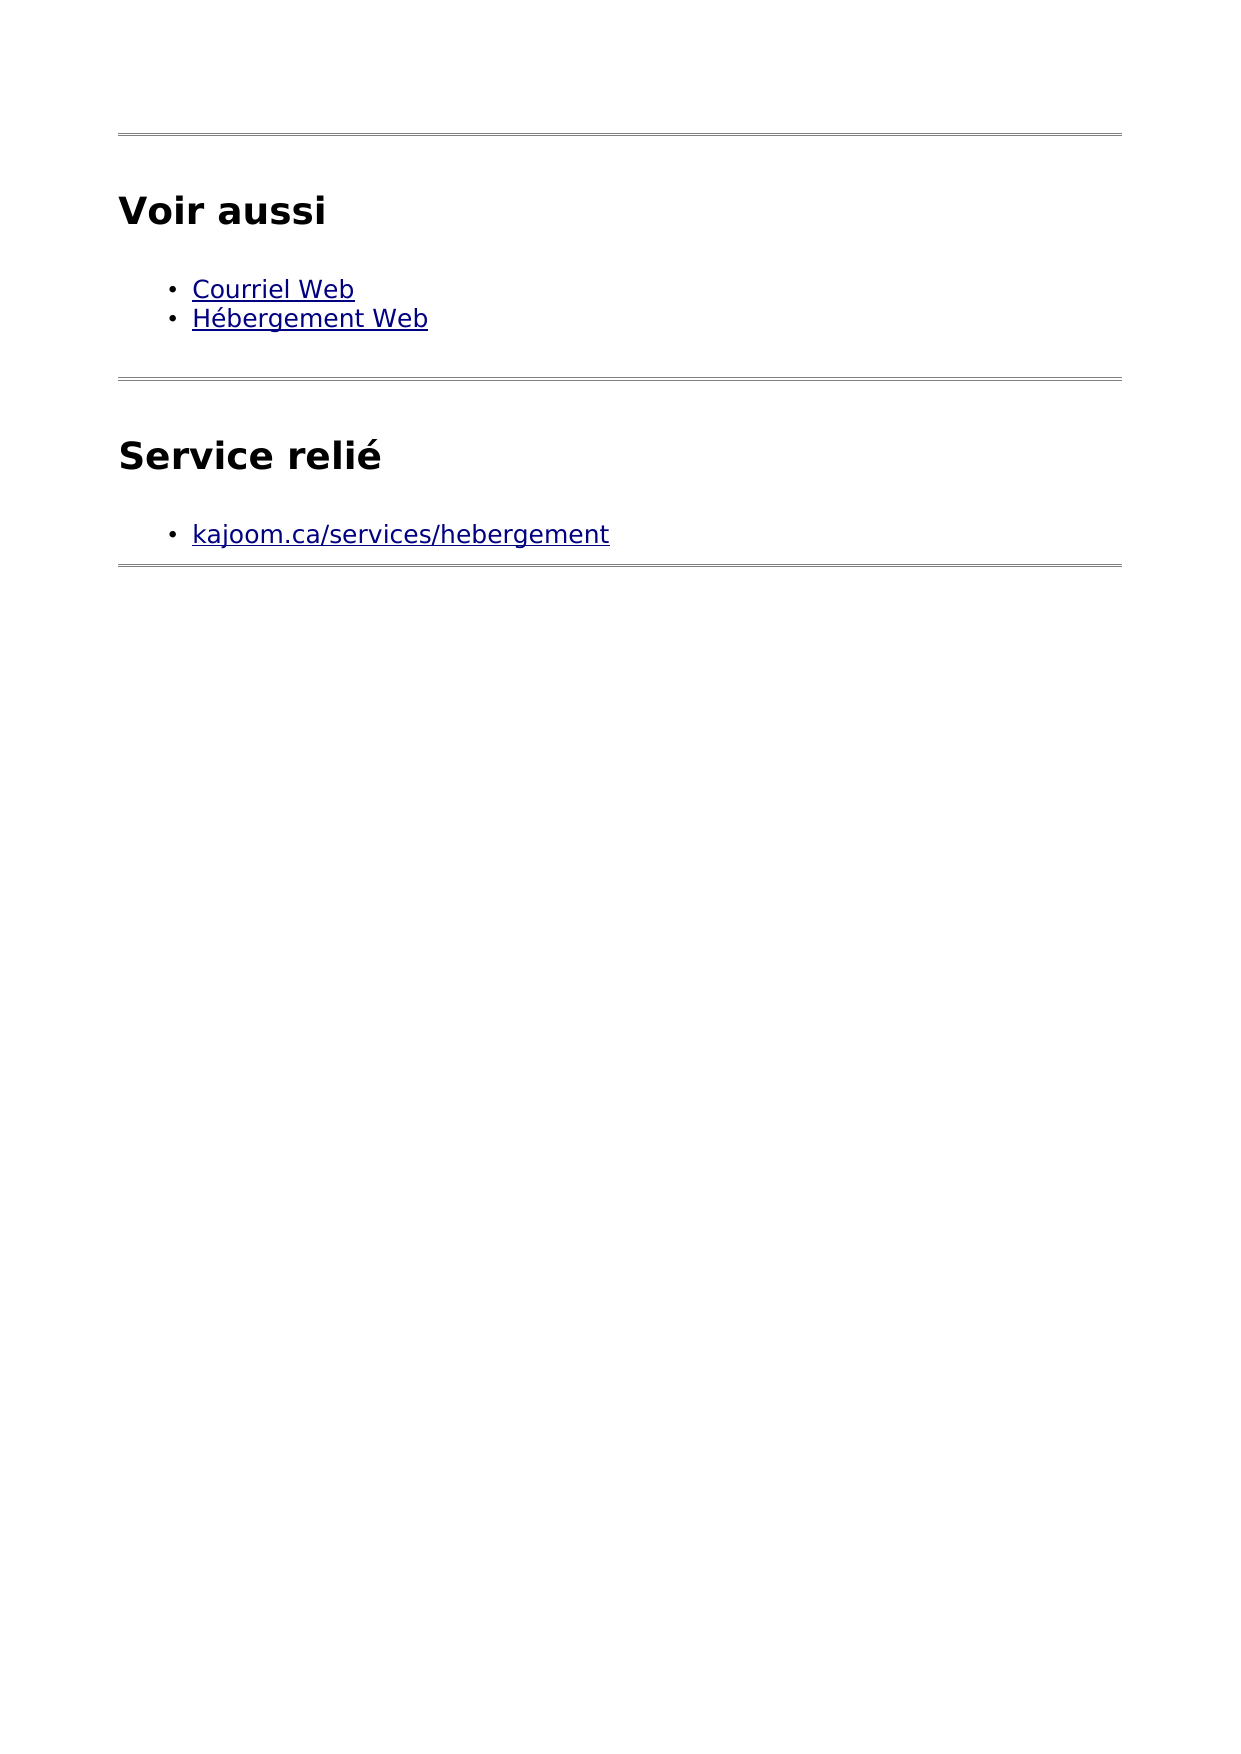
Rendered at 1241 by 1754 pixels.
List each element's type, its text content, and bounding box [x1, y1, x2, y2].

list kajoom.ca/services/hebergement [177, 520, 1122, 549]
subtitle Service relié [118, 434, 1122, 478]
list Courriel Web [177, 275, 1122, 304]
subtitle Voir aussi [118, 189, 1122, 233]
list Hébergement Web [177, 304, 1122, 333]
